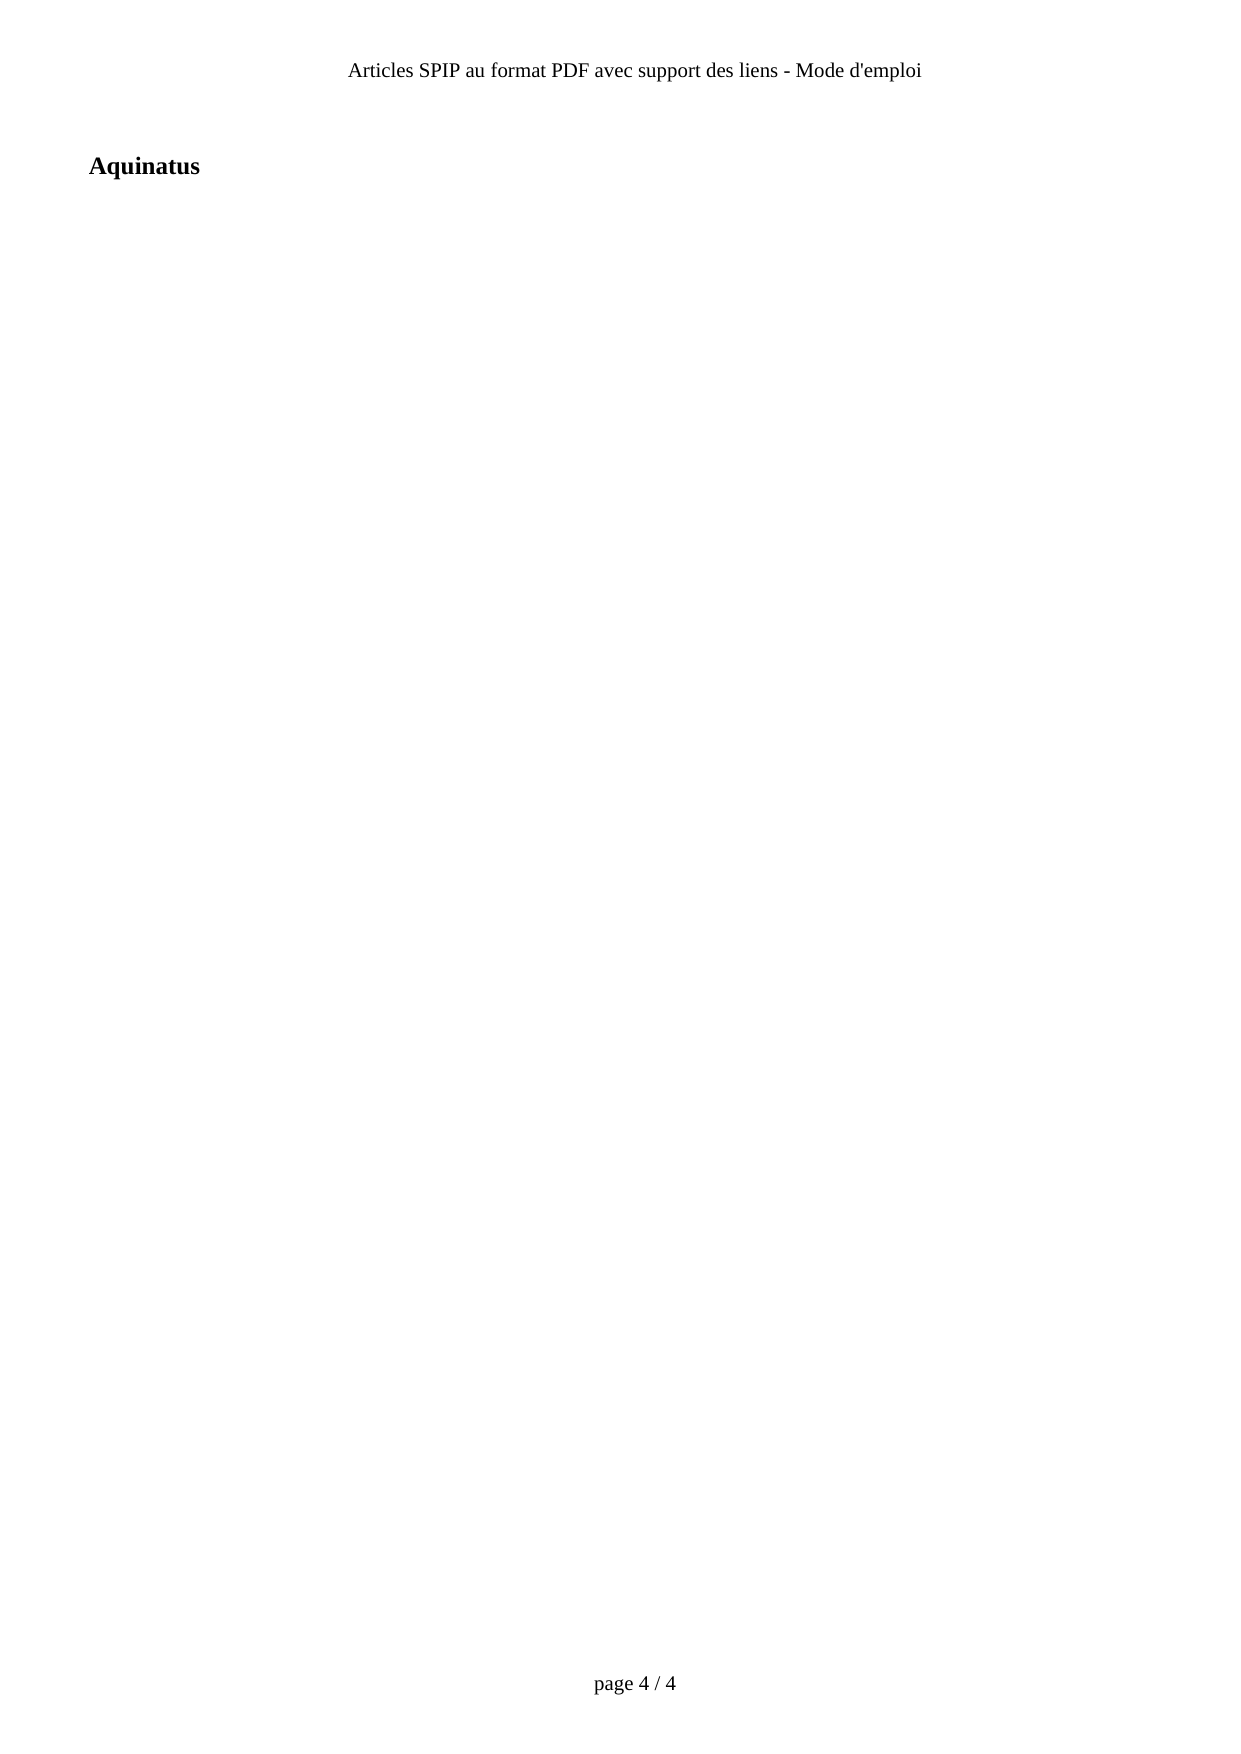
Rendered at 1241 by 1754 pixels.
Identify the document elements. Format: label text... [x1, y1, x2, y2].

text Aquinatus [88, 152, 1181, 179]
